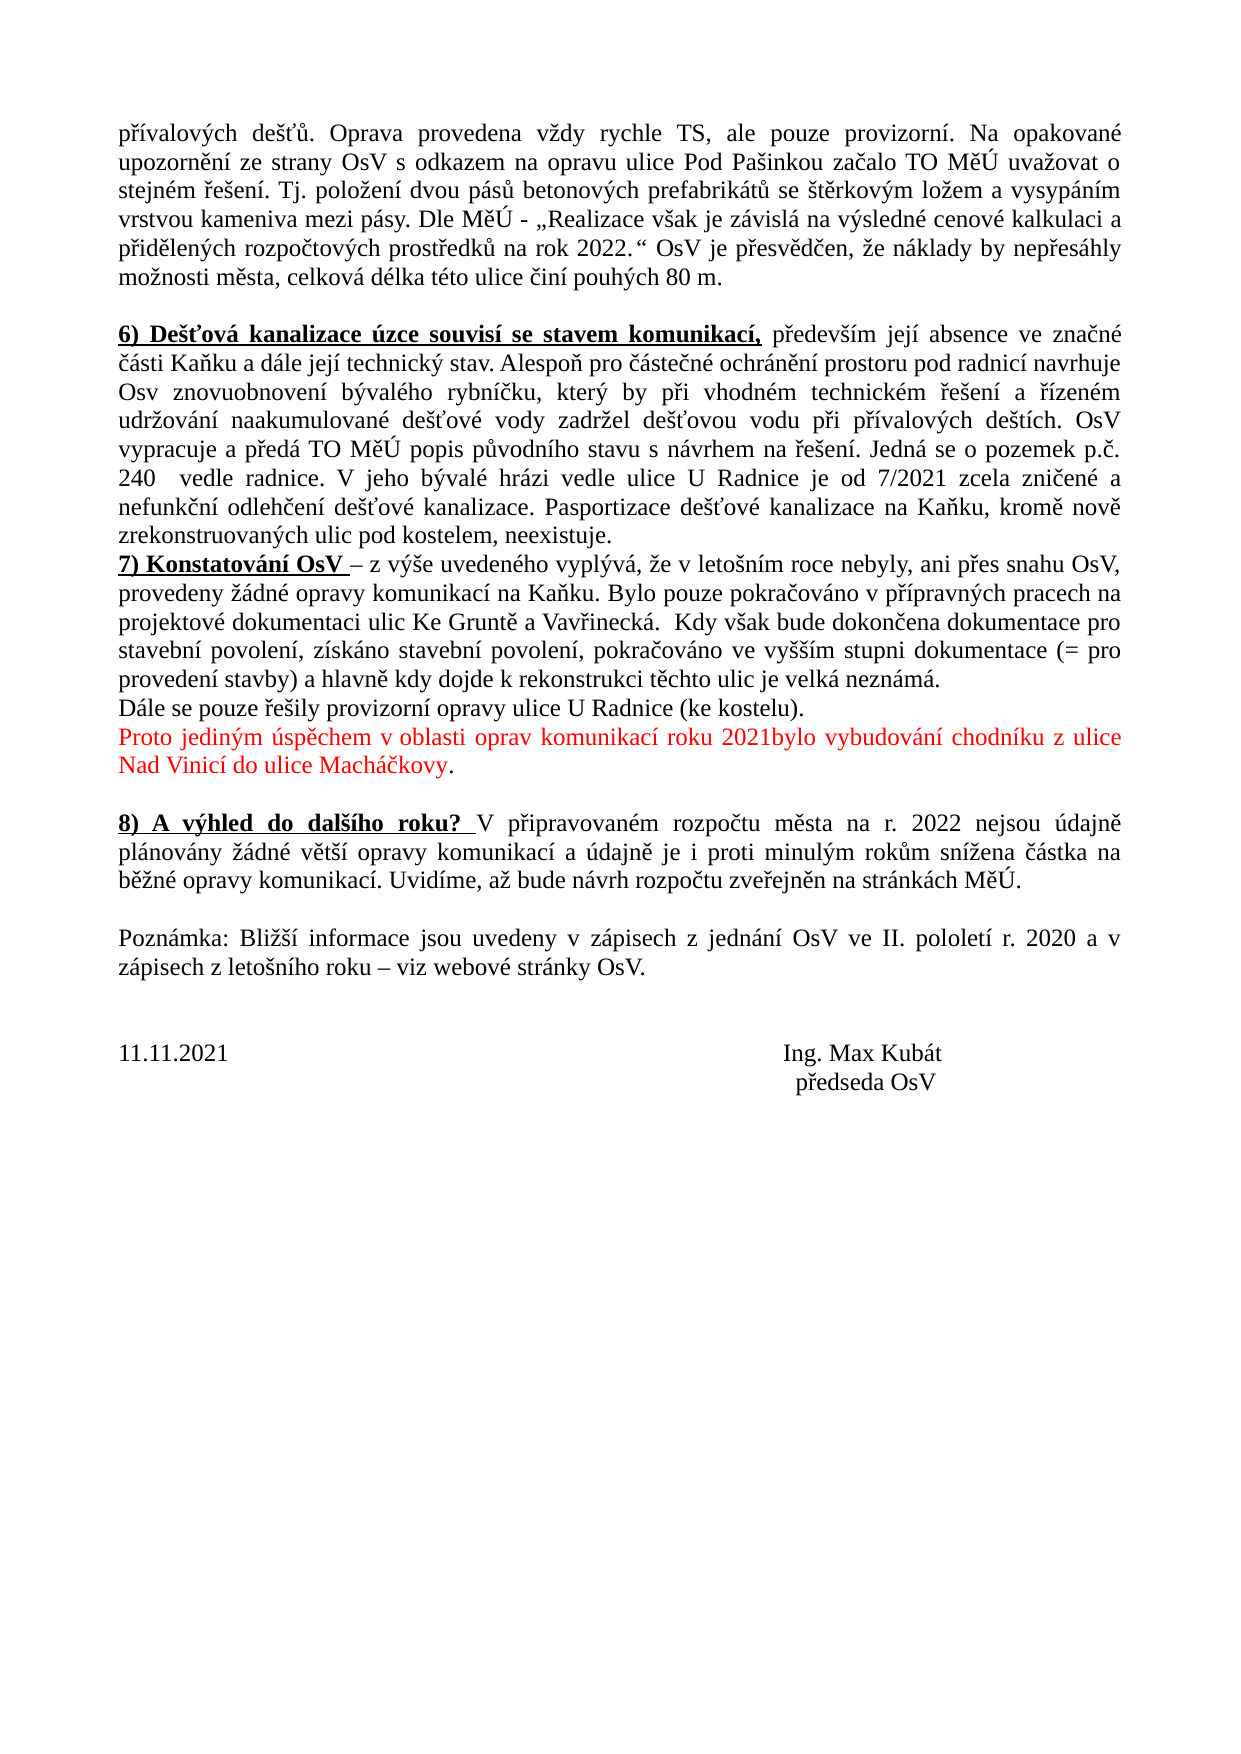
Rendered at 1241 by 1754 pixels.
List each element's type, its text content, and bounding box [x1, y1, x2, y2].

text Poznámka: Bližší informace jsou uvedeny v zápisech z jednání OsV ve II. pololetí r. 2020 a v zápisech z letošního roku – viz webové stránky OsV. [118, 923, 1122, 981]
text Proto jediným úspěchem v oblasti oprav komunikací roku 2021bylo vybudování chodníku z ulice Nad Vinicí do ulice Macháčkovy. [118, 722, 1122, 779]
text 7) Konstatování OsV – z výše uvedeného vyplývá, že v letošním roce nebyly, ani přes snahu OsV, provedeny žádné opravy komunikací na Kaňku. Bylo pouze pokračováno v přípravných pracech na projektové dokumentaci ulic Ke Gruntě a Vavřinecká. Kdy však bude dokončena dokumentace pro stavební povolení, získáno stavební povolení, pokračováno ve vyšším stupni dokumentace (= pro provedení stavby) a hlavně kdy dojde k rekonstrukci těchto ulic je velká neznámá. [118, 549, 1122, 693]
text 11.11.2021 Ing. Max Kubát [118, 1038, 1122, 1067]
text přívalových dešťů. Oprava provedena vždy rychle TS, ale pouze provizorní. Na opakované upozornění ze strany OsV s odkazem na opravu ulice Pod Pašinkou začalo TO MěÚ uvažovat o stejném řešení. Tj. položení dvou pásů betonových prefabrikátů se štěrkovým ložem a vysypáním vrstvou kameniva mezi pásy. Dle MěÚ - „Realizace však je závislá na výsledné cenové kalkulaci a přidělených rozpočtových prostředků na rok 2022.“ OsV je přesvědčen, že náklady by nepřesáhly možnosti města, celková délka této ulice činí pouhých 80 m. [118, 118, 1122, 291]
text Dále se pouze řešily provizorní opravy ulice U Radnice (ke kostelu). [118, 693, 1122, 722]
text 8) A výhled do dalšího roku? V připravovaném rozpočtu města na r. 2022 nejsou údajně plánovány žádné větší opravy komunikací a údajně je i proti minulým rokům snížena částka na běžné opravy komunikací. Uvidíme, až bude návrh rozpočtu zveřejněn na stránkách MěÚ. [118, 808, 1122, 894]
text 6) Dešťová kanalizace úzce souvisí se stavem komunikací, především její absence ve značné části Kaňku a dále její technický stav. Alespoň pro částečné ochránění prostoru pod radnicí navrhuje Osv znovuobnovení bývalého rybníčku, který by při vhodném technickém řešení a řízeném udržování naakumulované dešťové vody zadržel dešťovou vodu při přívalových deštích. OsV vypracuje a předá TO MěÚ popis původního stavu s návrhem na řešení. Jedná se o pozemek p.č. 240 vedle radnice. V jeho bývalé hrázi vedle ulice U Radnice je od 7/2021 zcela zničené a nefunkční odlehčení dešťové kanalizace. Pasportizace dešťové kanalizace na Kaňku, kromě nově zrekonstruovaných ulic pod kostelem, neexistuje. [118, 319, 1122, 549]
text předseda OsV [118, 1067, 1122, 1096]
